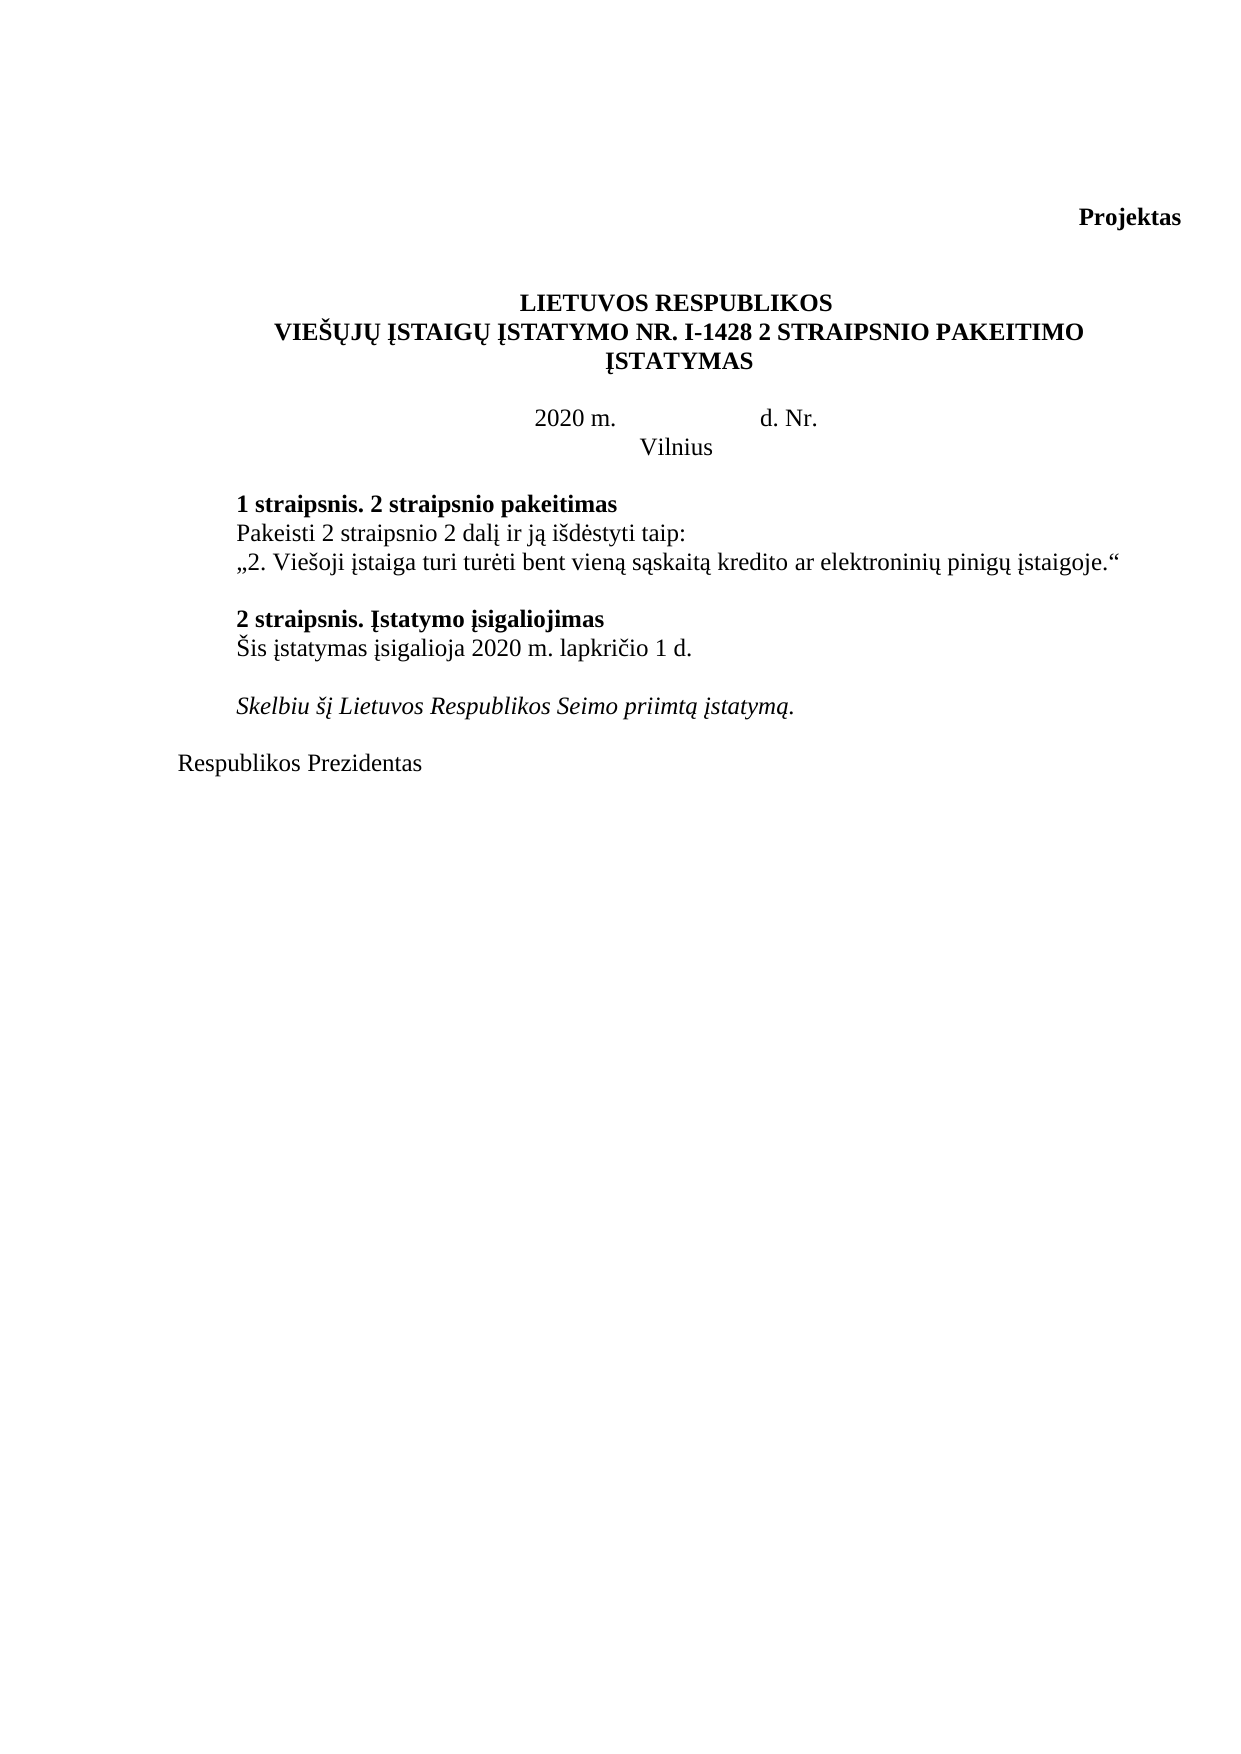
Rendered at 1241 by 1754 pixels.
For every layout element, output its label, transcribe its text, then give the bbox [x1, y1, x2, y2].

text Vilnius [177, 432, 1181, 461]
text Respublikos Prezidentas [177, 748, 1181, 777]
text 2020 m. d. Nr. [177, 403, 1181, 432]
text 2 straipsnis. Įstatymo įsigaliojimas [177, 604, 1181, 633]
text LIETUVOS RESPUBLIKOS [177, 288, 1181, 317]
text 1 straipsnis. 2 straipsnio pakeitimas [177, 489, 1181, 518]
text Pakeisti 2 straipsnio 2 dalį ir ją išdėstyti taip: [177, 518, 1181, 547]
text „2. Viešoji įstaiga turi turėti bent vieną sąskaitą kredito ar elektroninių pinigų įstaigoje.“ [177, 547, 1181, 576]
text Projektas [177, 202, 1181, 231]
text ĮSTATYMAS [177, 346, 1181, 374]
text viešųjų įstaigų įstatymo NR. I-1428 2 STRAIPSNIO PAKEITIMO [177, 317, 1181, 346]
text Skelbiu šį Lietuvos Respublikos Seimo priimtą įstatymą. [177, 691, 1181, 719]
text Šis įstatymas įsigalioja 2020 m. lapkričio 1 d. [177, 633, 1181, 662]
